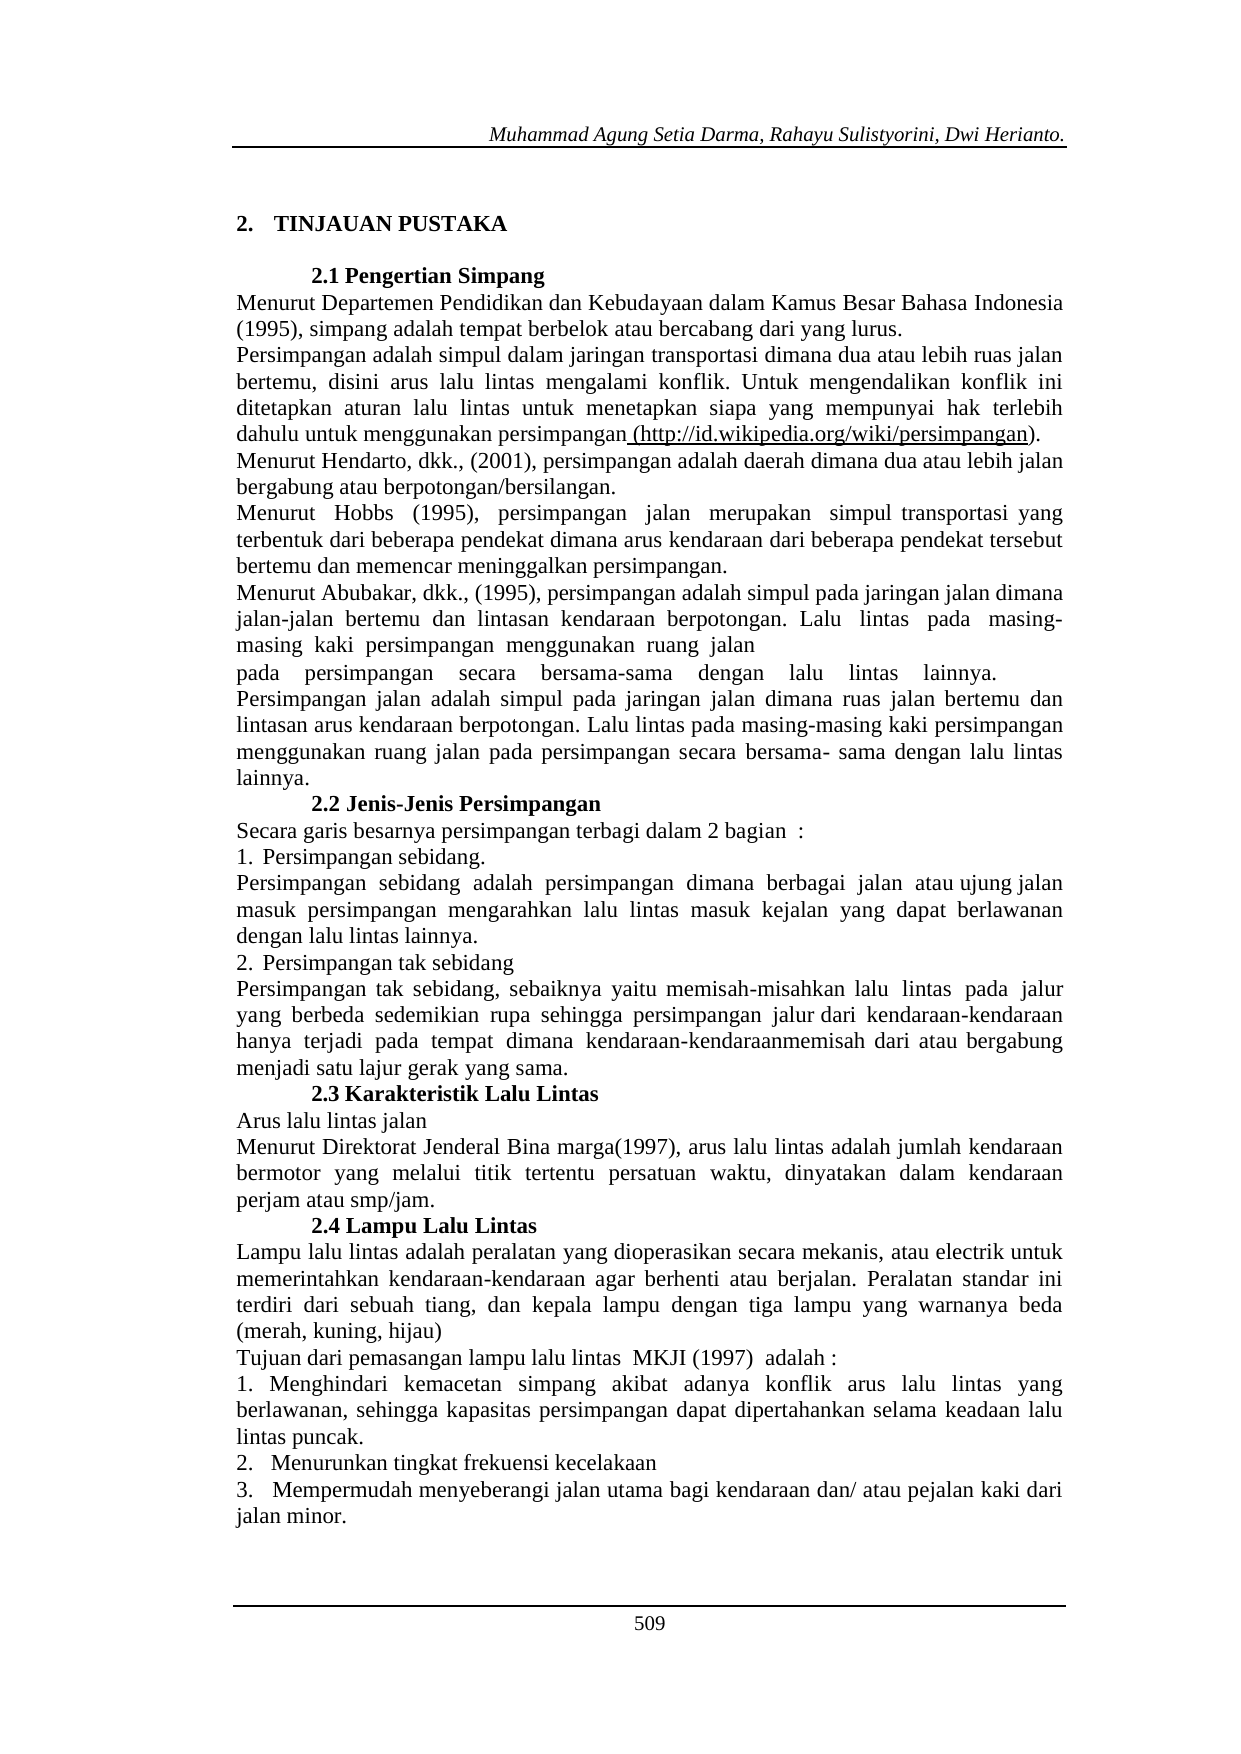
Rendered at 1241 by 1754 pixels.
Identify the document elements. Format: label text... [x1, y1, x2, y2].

text 1. Menghindari kemacetan simpang akibat adanya konflik arus lalu lintas yang berlawanan, sehingga kapasitas persimpangan dapat dipertahankan selama keadaan lalu lintas puncak. [236, 1370, 1063, 1449]
text pada persimpangan secara bersama-sama dengan lalu lintas lainnya. [236, 658, 1063, 685]
text 2. Persimpangan tak sebidang [236, 948, 1063, 975]
list TINJAUAN PUSTAKA [236, 209, 1063, 236]
list 2.1 Pengertian Simpang [236, 262, 1063, 289]
text 2.4 Lampu Lalu Lintas [236, 1212, 1063, 1238]
text Persimpangan tak sebidang, sebaiknya yaitu memisah-misahkan lalu lintas pada jalur yang berbeda sedemikian rupa sehingga persimpangan jalur dari kendaraan-kendaraan hanya terjadi pada tempat dimana kendaraan-kendaraanmemisah dari atau bergabung menjadi satu lajur gerak yang sama. [236, 975, 1063, 1080]
text Secara garis besarnya persimpangan terbagi dalam 2 bagian : [236, 817, 1063, 843]
text 1. Persimpangan sebidang. [236, 843, 1063, 869]
text Arus lalu lintas jalan [236, 1107, 1063, 1133]
text Menurut Hendarto, dkk., (2001), persimpangan adalah daerah dimana dua atau lebih jalan bergabung atau berpotongan/bersilangan. [236, 447, 1063, 499]
text Persimpangan adalah simpul dalam jaringan transportasi dimana dua atau lebih ruas jalan bertemu, disini arus lalu lintas mengalami konflik. Untuk mengendalikan konflik ini ditetapkan aturan lalu lintas untuk menetapkan siapa yang mempunyai hak terlebih dahulu untuk menggunakan persimpangan (http://id.wikipedia.org/wiki/persimpangan). [236, 341, 1063, 447]
text Lampu lalu lintas adalah peralatan yang dioperasikan secara mekanis, atau electrik untuk memerintahkan kendaraan-kendaraan agar berhenti atau berjalan. Peralatan standar ini terdiri dari sebuah tiang, dan kepala lampu dengan tiga lampu yang warnanya beda (merah, kuning, hijau) [236, 1238, 1063, 1344]
text Tujuan dari pemasangan lampu lalu lintas MKJI (1997) adalah : [236, 1344, 1063, 1370]
text Persimpangan jalan adalah simpul pada jaringan jalan dimana ruas jalan bertemu dan lintasan arus kendaraan berpotongan. Lalu lintas pada masing-masing kaki persimpangan menggunakan ruang jalan pada persimpangan secara bersama- sama dengan lalu lintas lainnya. [236, 685, 1063, 790]
text Menurut Departemen Pendidikan dan Kebudayaan dalam Kamus Besar Bahasa Indonesia (1995), simpang adalah tempat berbelok atau bercabang dari yang lurus. [236, 289, 1063, 341]
text 2.2 Jenis-Jenis Persimpangan [236, 790, 1063, 817]
text Persimpangan sebidang adalah persimpangan dimana berbagai jalan atau ujung jalan masuk persimpangan mengarahkan lalu lintas masuk kejalan yang dapat berlawanan dengan lalu lintas lainnya. [236, 869, 1063, 948]
text 2.3 Karakteristik Lalu Lintas [236, 1080, 1063, 1107]
text 2. Menurunkan tingkat frekuensi kecelakaan [236, 1449, 1063, 1476]
text Menurut Hobbs (1995), persimpangan jalan merupakan simpul transportasi yang terbentuk dari beberapa pendekat dimana arus kendaraan dari beberapa pendekat tersebut bertemu dan memencar meninggalkan persimpangan. [236, 499, 1063, 578]
text 3. Mempermudah menyeberangi jalan utama bagi kendaraan dan/ atau pejalan kaki dari jalan minor. [236, 1476, 1063, 1528]
text Menurut Abubakar, dkk., (1995), persimpangan adalah simpul pada jaringan jalan dimana jalan-jalan bertemu dan lintasan kendaraan berpotongan. Lalu lintas pada masing-masing kaki persimpangan menggunakan ruang jalan [236, 578, 1063, 658]
text Menurut Direktorat Jenderal Bina marga(1997), arus lalu lintas adalah jumlah kendaraan bermotor yang melalui titik tertentu persatuan waktu, dinyatakan dalam kendaraan perjam atau smp/jam. [236, 1133, 1063, 1212]
